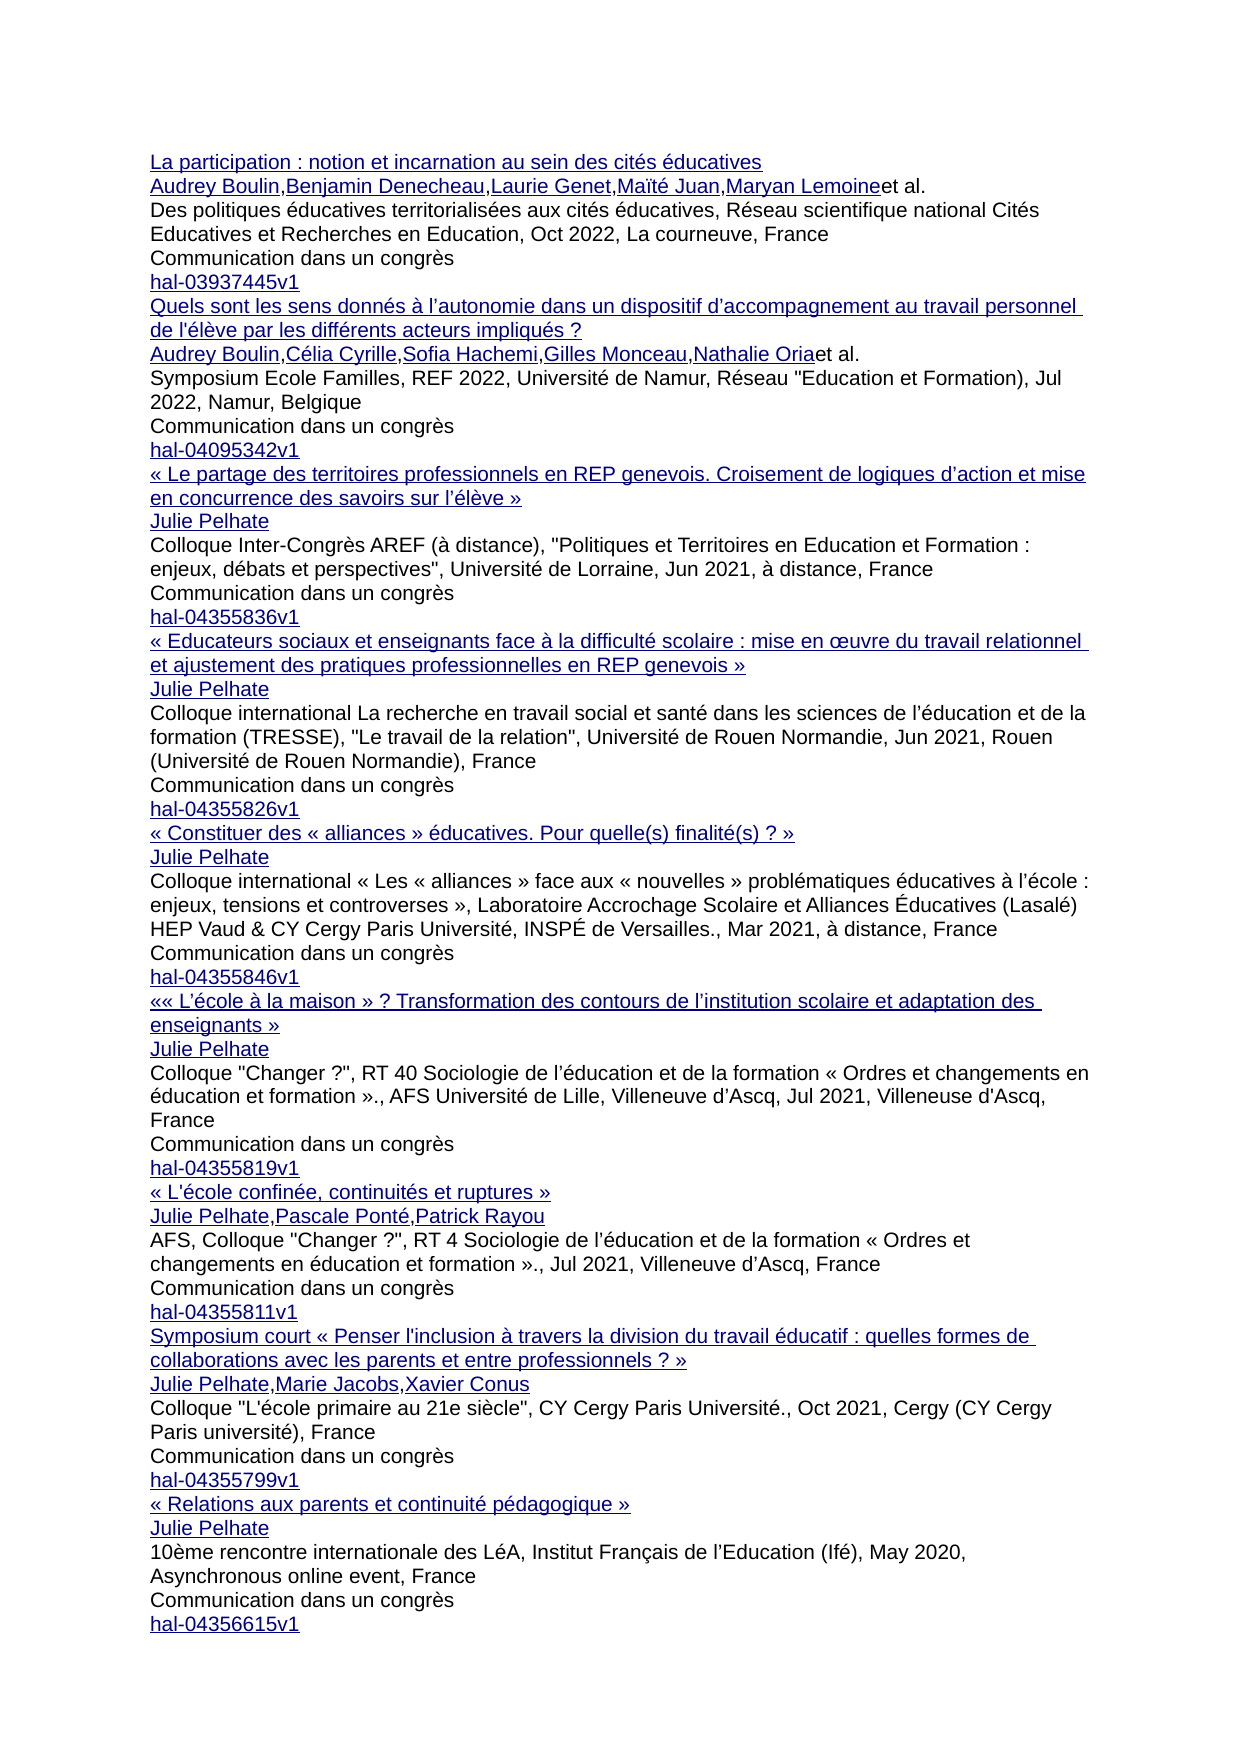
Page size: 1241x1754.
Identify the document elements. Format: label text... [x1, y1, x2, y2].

table_cell « Relations aux parents et continuité pédagogique » Julie Pelhate 10ème rencontre internationale des LéA, Institut Français de l’Education (Ifé), May 2020, Asynchronous online event, France Communication dans un congrès hal-04356615v1 [150, 1492, 1090, 1635]
table_cell « Le partage des territoires professionnels en REP genevois. Croisement de logiques d’action et mise en concurrence des savoirs sur l’élève » Julie Pelhate Colloque Inter-Congrès AREF (à distance), "Politiques et Territoires en Education et Formation : enjeux, débats et perspectives", Université de Lorraine, Jun 2021, à distance, France Communication dans un congrès hal-04355836v1 [150, 461, 1090, 629]
table_cell Quels sont les sens donnés à l’autonomie dans un dispositif d’accompagnement au travail personnel de l'élève par les différents acteurs impliqués ? Audrey Boulin,Célia Cyrille,Sofia Hachemi,Gilles Monceau,Nathalie Oriaet al. Symposium Ecole Familles, REF 2022, Université de Namur, Réseau "Education et Formation), Jul 2022, Namur, Belgique Communication dans un congrès hal-04095342v1 [150, 294, 1090, 461]
table_cell « Educateurs sociaux et enseignants face à la difficulté scolaire : mise en œuvre du travail relationnel et ajustement des pratiques professionnelles en REP genevois » Julie Pelhate Colloque international La recherche en travail social et santé dans les sciences de l’éducation et de la formation (TRESSE), "Le travail de la relation", Université de Rouen Normandie, Jun 2021, Rouen (Université de Rouen Normandie), France Communication dans un congrès hal-04355826v1 [150, 629, 1090, 821]
table_cell « L'école confinée, continuités et ruptures » Julie Pelhate,Pascale Ponté,Patrick Rayou AFS, Colloque "Changer ?", RT 4 Sociologie de l’éducation et de la formation « Ordres et changements en éducation et formation »., Jul 2021, Villeneuve d’Ascq, France Communication dans un congrès hal-04355811v1 [150, 1180, 1090, 1324]
table_cell Symposium court « Penser l'inclusion à travers la division du travail éducatif : quelles formes de collaborations avec les parents et entre professionnels ? » Julie Pelhate,Marie Jacobs,Xavier Conus Colloque "L'école primaire au 21e siècle", CY Cergy Paris Université., Oct 2021, Cergy (CY Cergy Paris université), France Communication dans un congrès hal-04355799v1 [150, 1324, 1090, 1492]
table_cell La participation : notion et incarnation au sein des cités éducatives Audrey Boulin,Benjamin Denecheau,Laurie Genet,Maïté Juan,Maryan Lemoineet al. Des politiques éducatives territorialisées aux cités éducatives, Réseau scientifique national Cités Educatives et Recherches en Education, Oct 2022, La courneuve, France Communication dans un congrès hal-03937445v1 [150, 150, 1090, 294]
table_cell «« L’école à la maison » ? Transformation des contours de l’institution scolaire et adaptation des enseignants » Julie Pelhate Colloque "Changer ?", RT 40 Sociologie de l’éducation et de la formation « Ordres et changements en éducation et formation »., AFS Université de Lille, Villeneuve d’Ascq, Jul 2021, Villeneuse d'Ascq, France Communication dans un congrès hal-04355819v1 [150, 989, 1090, 1180]
table_cell « Constituer des « alliances » éducatives. Pour quelle(s) finalité(s) ? » Julie Pelhate Colloque international « Les « alliances » face aux « nouvelles » problématiques éducatives à l’école : enjeux, tensions et controverses », Laboratoire Accrochage Scolaire et Alliances Éducatives (Lasalé) HEP Vaud & CY Cergy Paris Université, INSPÉ de Versailles., Mar 2021, à distance, France Communication dans un congrès hal-04355846v1 [150, 821, 1090, 988]
